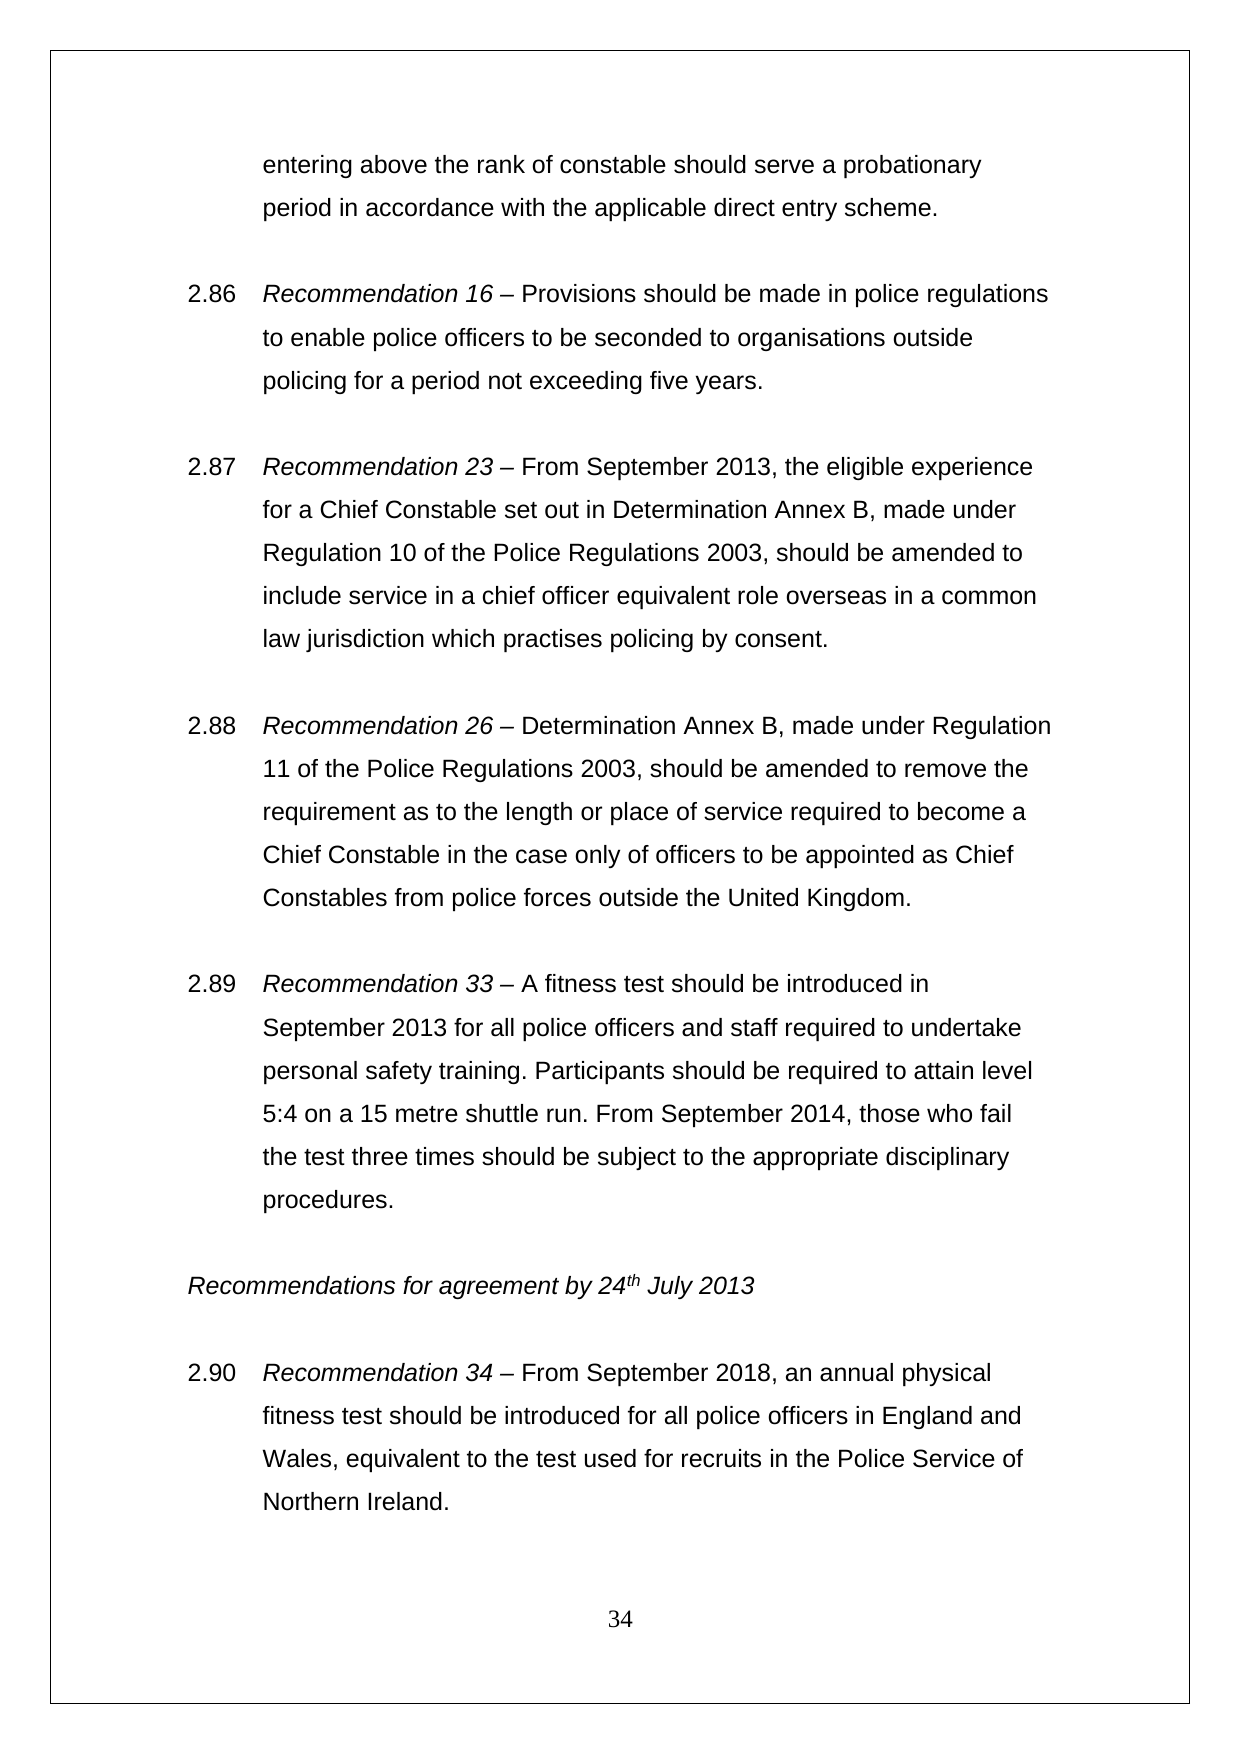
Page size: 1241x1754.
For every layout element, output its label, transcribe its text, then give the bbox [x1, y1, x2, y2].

text 2.90 Recommendation 34 – From September 2018, an annual physical fitness test should be introduced for all police officers in England and Wales, equivalent to the test used for recruits in the Police Service of Northern Ireland. [187, 1357, 1053, 1516]
text 2.87 Recommendation 23 – From September 2013, the eligible experience for a Chief Constable set out in Determination Annex B, made under Regulation 10 of the Police Regulations 2003, should be amended to include service in a chief officer equivalent role overseas in a common law jurisdiction which practises policing by consent. [187, 452, 1053, 653]
text Recommendations for agreement by 24th July 2013 [187, 1271, 1053, 1300]
text 2.86 Recommendation 16 – Provisions should be made in police regulations to enable police officers to be seconded to organisations outside policing for a period not exceeding five years. [187, 279, 1053, 394]
text 2.88 Recommendation 26 – Determination Annex B, made under Regulation 11 of the Police Regulations 2003, should be amended to remove the requirement as to the length or place of service required to become a Chief Constable in the case only of officers to be appointed as Chief Constables from police forces outside the United Kingdom. [187, 711, 1053, 912]
text entering above the rank of constable should serve a probationary period in accordance with the applicable direct entry scheme. [187, 150, 1053, 222]
text 2.89 Recommendation 33 – A fitness test should be introduced in September 2013 for all police officers and staff required to undertake personal safety training. Participants should be required to attain level 5:4 on a 15 metre shuttle run. From September 2014, those who fail the test three times should be subject to the appropriate disciplinary procedures. [187, 969, 1053, 1214]
